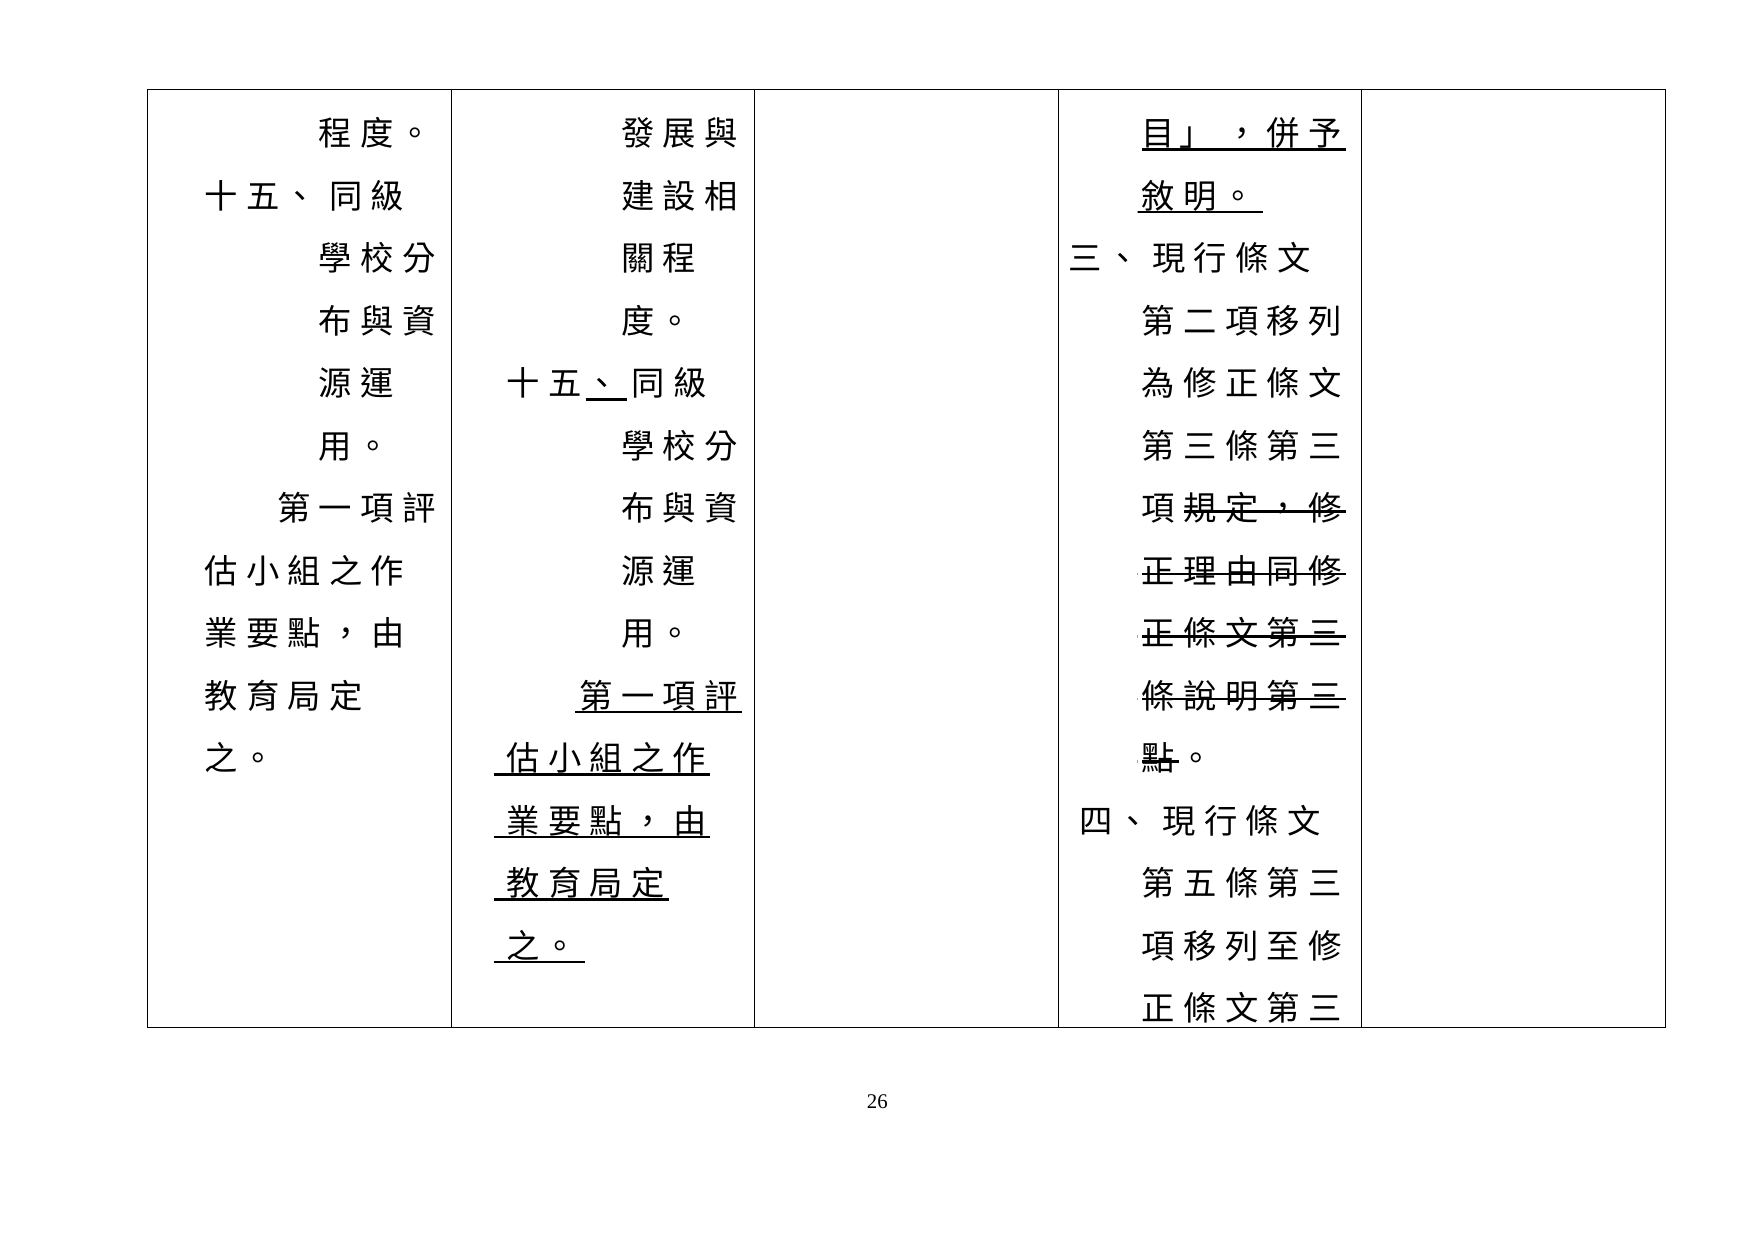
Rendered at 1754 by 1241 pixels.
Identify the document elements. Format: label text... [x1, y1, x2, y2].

table_cell 程度。 十五、同級學校分布與資源運用。 第一項評估小組之作業要點，由教育局定之。 [148, 90, 451, 1027]
table_cell 目」，併予敘明。 三、現行條文第二項移列為修正條文第三條第三項規定，修正理由同修正條文第三條說明第三點。 四、現行條文第五條第三項移列至修正條文第三 [1059, 90, 1361, 1027]
table_cell [755, 90, 1058, 1027]
table_cell [1362, 90, 1665, 1027]
table_cell 發展與建設相關程度。 十五、同級學校分布與資源運用。 第一項評估小組之作業要點，由教育局定之。 [452, 90, 754, 1027]
